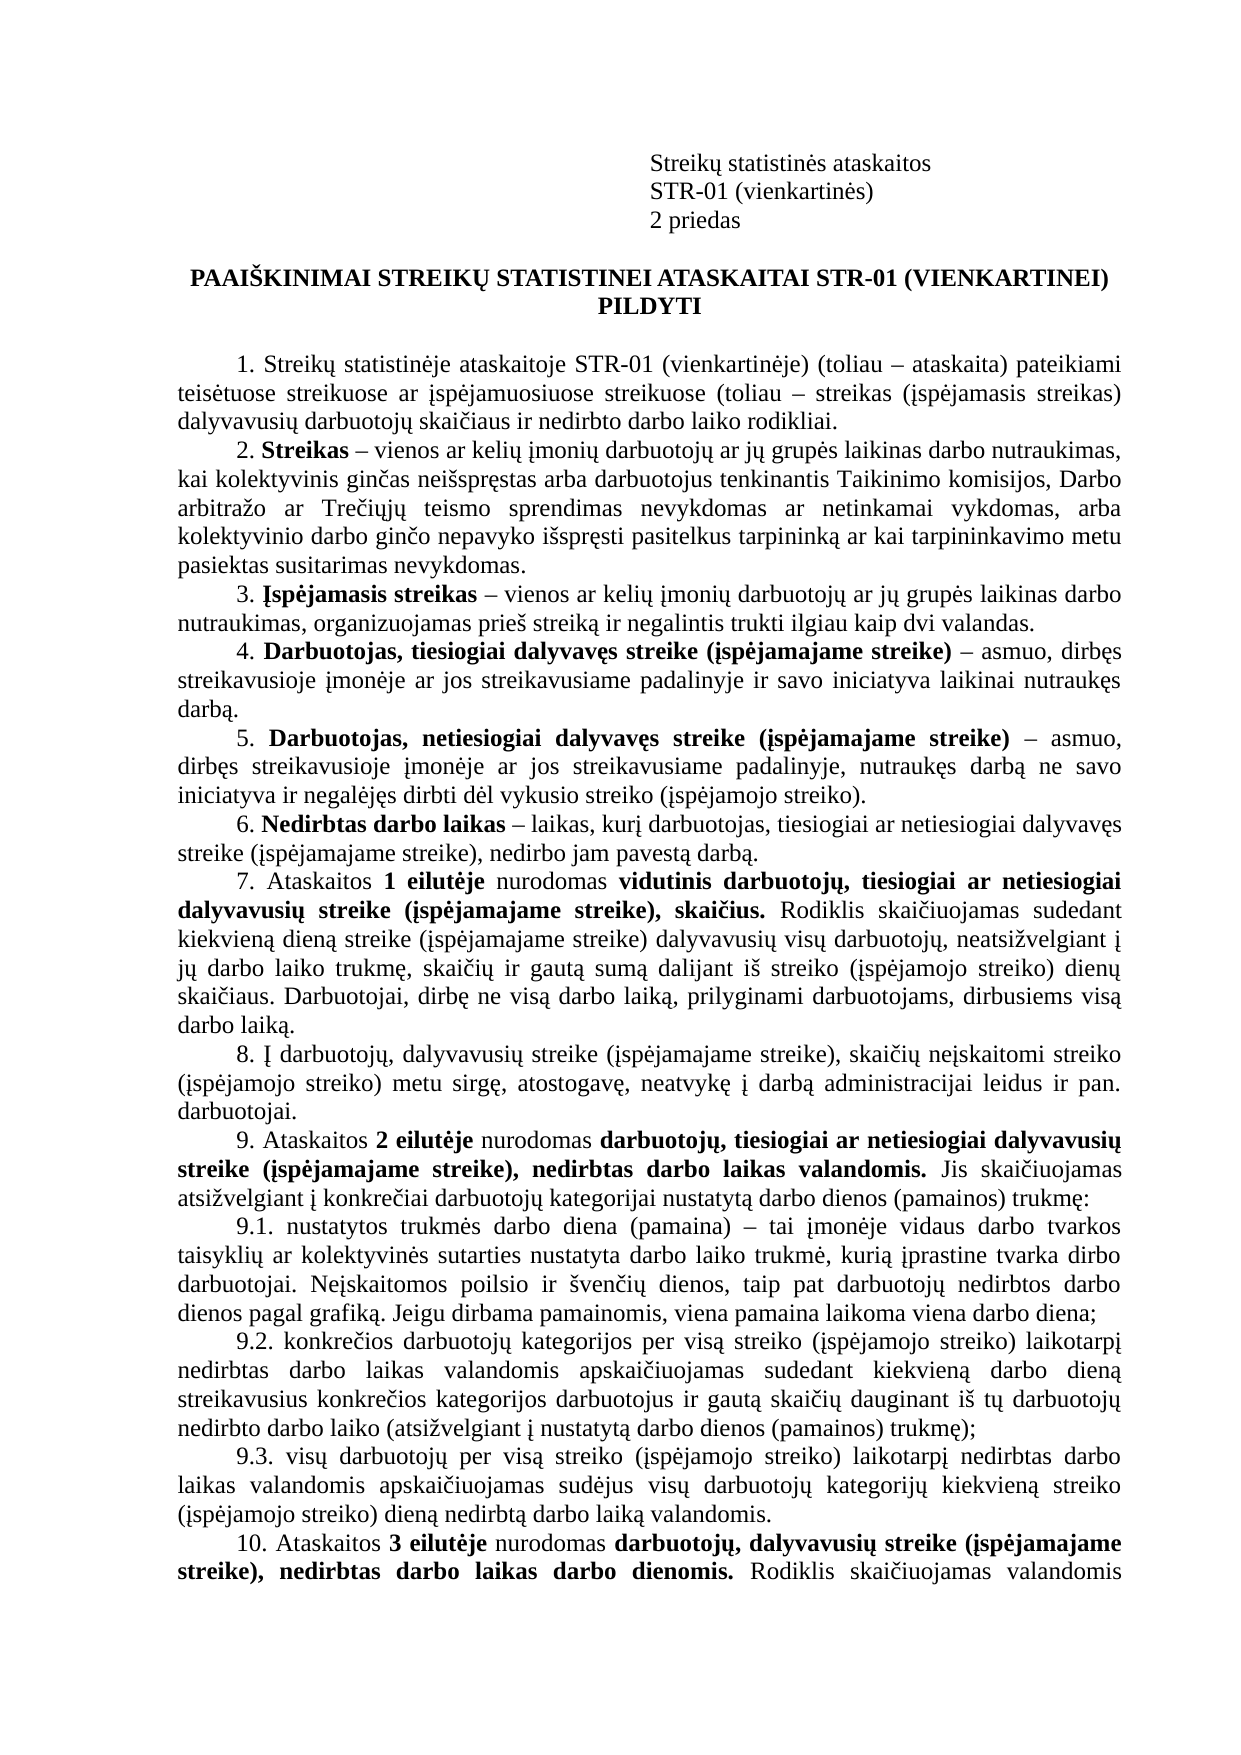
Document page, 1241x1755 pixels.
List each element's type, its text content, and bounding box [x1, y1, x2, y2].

text 2. Streikas – vienos ar kelių įmonių darbuotojų ar jų grupės laikinas darbo nutraukimas, kai kolektyvinis ginčas neišspręstas arba darbuotojus tenkinantis Taikinimo komisijos, Darbo arbitražo ar Trečiųjų teismo sprendimas nevykdomas ar netinkamai vykdomas, arba kolektyvinio darbo ginčo nepavyko išspręsti pasitelkus tarpininką ar kai tarpininkavimo metu pasiektas susitarimas nevykdomas. [177, 435, 1122, 579]
text 3. Įspėjamasis streikas – vienos ar kelių įmonių darbuotojų ar jų grupės laikinas darbo nutraukimas, organizuojamas prieš streiką ir negalintis trukti ilgiau kaip dvi valandas. [177, 579, 1122, 636]
text 9.2. konkrečios darbuotojų kategorijos per visą streiko (įspėjamojo streiko) laikotarpį nedirbtas darbo laikas valandomis apskaičiuojamas sudedant kiekvieną darbo dieną streikavusius konkrečios kategorijos darbuotojus ir gautą skaičių dauginant iš tų darbuotojų nedirbto darbo laiko (atsižvelgiant į nustatytą darbo dienos (pamainos) trukmę); [177, 1326, 1122, 1441]
text 10. Ataskaitos 3 eilutėje nurodomas darbuotojų, dalyvavusių streike (įspėjamajame streike), nedirbtas darbo laikas darbo dienomis. Rodiklis skaičiuojamas valandomis [177, 1528, 1122, 1585]
text 9.3. visų darbuotojų per visą streiko (įspėjamojo streiko) laikotarpį nedirbtas darbo laikas valandomis apskaičiuojamas sudėjus visų darbuotojų kategorijų kiekvieną streiko (įspėjamojo streiko) dieną nedirbtą darbo laiką valandomis. [177, 1441, 1122, 1528]
text 9.1. nustatytos trukmės darbo diena (pamaina) – tai įmonėje vidaus darbo tvarkos taisyklių ar kolektyvinės sutarties nustatyta darbo laiko trukmė, kurią įprastine tvarka dirbo darbuotojai. Neįskaitomos poilsio ir švenčių dienos, taip pat darbuotojų nedirbtos darbo dienos pagal grafiką. Jeigu dirbama pamainomis, viena pamaina laikoma viena darbo diena; [177, 1211, 1122, 1326]
text Streikų statistinės ataskaitos [649, 148, 1122, 176]
text 6. Nedirbtas darbo laikas – laikas, kurį darbuotojas, tiesiogiai ar netiesiogiai dalyvavęs streike (įspėjamajame streike), nedirbo jam pavestą darbą. [177, 809, 1122, 866]
text 9. Ataskaitos 2 eilutėje nurodomas darbuotojų, tiesiogiai ar netiesiogiai dalyvavusių streike (įspėjamajame streike), nedirbtas darbo laikas valandomis. Jis skaičiuojamas atsižvelgiant į konkrečiai darbuotojų kategorijai nustatytą darbo dienos (pamainos) trukmę: [177, 1125, 1122, 1211]
text 7. Ataskaitos 1 eilutėje nurodomas vidutinis darbuotojų, tiesiogiai ar netiesiogiai dalyvavusių streike (įspėjamajame streike), skaičius. Rodiklis skaičiuojamas sudedant kiekvieną dieną streike (įspėjamajame streike) dalyvavusių visų darbuotojų, neatsižvelgiant į jų darbo laiko trukmę, skaičių ir gautą sumą dalijant iš streiko (įspėjamojo streiko) dienų skaičiaus. Darbuotojai, dirbę ne visą darbo laiką, prilyginami darbuotojams, dirbusiems visą darbo laiką. [177, 866, 1122, 1039]
text 2 priedas [649, 205, 1122, 234]
text PAAIŠKINIMAI STREIKŲ STATISTINEI ATASKAITAI STR-01 (VIENKARTINEI) PILDYTI [177, 263, 1122, 320]
text 1. Streikų statistinėje ataskaitoje STR-01 (vienkartinėje) (toliau – ataskaita) pateikiami teisėtuose streikuose ar įspėjamuosiuose streikuose (toliau – streikas (įspėjamasis streikas) dalyvavusių darbuotojų skaičiaus ir nedirbto darbo laiko rodikliai. [177, 349, 1122, 435]
text 5. Darbuotojas, netiesiogiai dalyvavęs streike (įspėjamajame streike) – asmuo, dirbęs streikavusioje įmonėje ar jos streikavusiame padalinyje, nutraukęs darbą ne savo iniciatyva ir negalėjęs dirbti dėl vykusio streiko (įspėjamojo streiko). [177, 723, 1122, 809]
text 8. Į darbuotojų, dalyvavusių streike (įspėjamajame streike), skaičių neįskaitomi streiko (įspėjamojo streiko) metu sirgę, atostogavę, neatvykę į darbą administracijai leidus ir pan. darbuotojai. [177, 1039, 1122, 1125]
text STR-01 (vienkartinės) [649, 176, 1122, 205]
text 4. Darbuotojas, tiesiogiai dalyvavęs streike (įspėjamajame streike) – asmuo, dirbęs streikavusioje įmonėje ar jos streikavusiame padalinyje ir savo iniciatyva laikinai nutraukęs darbą. [177, 636, 1122, 723]
